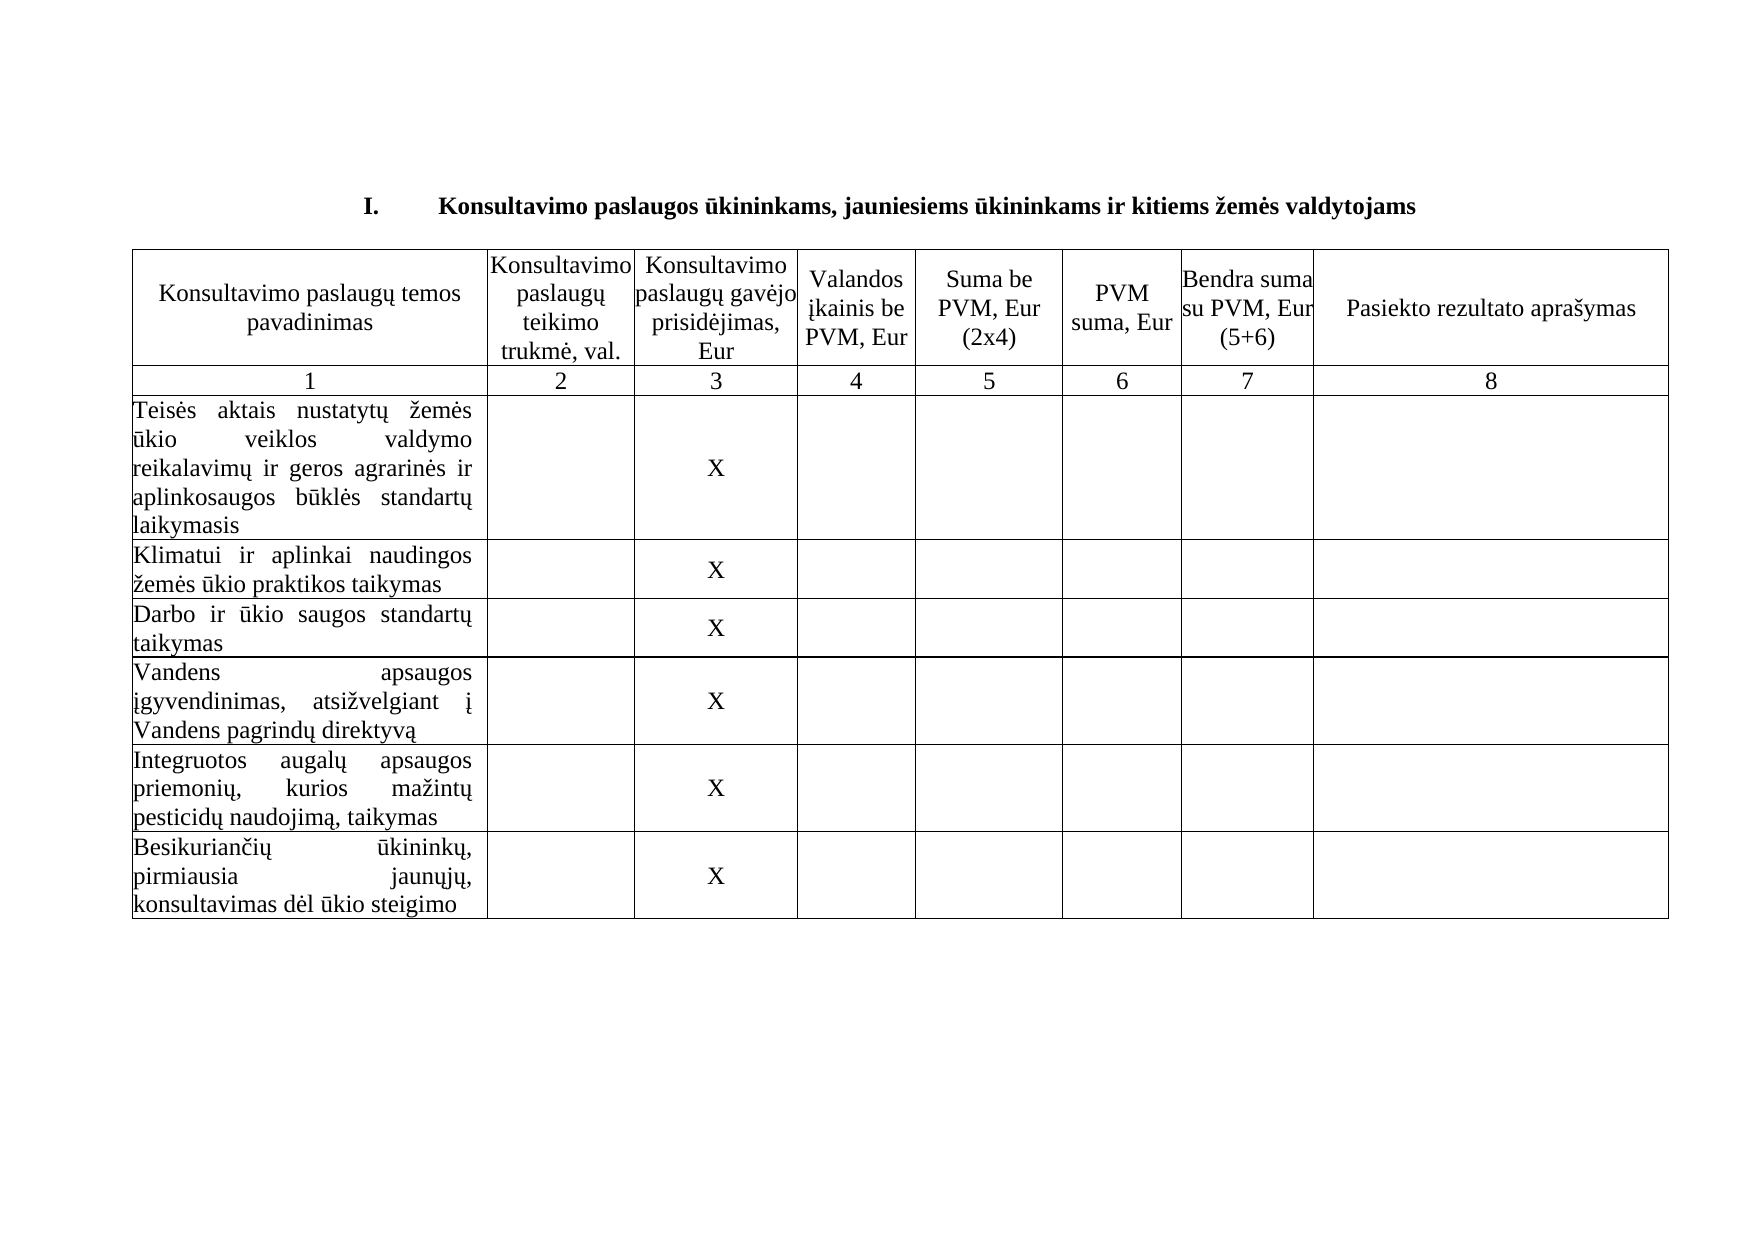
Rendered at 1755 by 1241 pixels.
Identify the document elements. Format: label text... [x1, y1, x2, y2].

table_cell X [635, 599, 797, 656]
table_cell [1063, 396, 1181, 539]
table_cell [488, 658, 634, 744]
table_cell 6 [1063, 366, 1181, 394]
table_cell [1314, 396, 1668, 539]
table_cell Teisės aktais nustatytų žemės ūkio veiklos valdymo reikalavimų ir geros agrarinės ir aplinkosaugos būklės standartų laikymasis [133, 396, 487, 539]
table_header Konsultavimo paslaugų temos pavadinimas [133, 250, 487, 365]
table_cell [916, 599, 1062, 656]
table_cell [1314, 540, 1668, 598]
text I. Konsultavimo paslaugos ūkininkams, jauniesiems ūkininkams ir kitiems žemės valdytojams [156, 191, 1624, 220]
table_cell [1182, 745, 1313, 831]
table_cell [1182, 658, 1313, 744]
table_cell [488, 832, 634, 918]
table_cell [916, 540, 1062, 598]
table_cell [1063, 658, 1181, 744]
table_cell Klimatui ir aplinkai naudingos žemės ūkio praktikos taikymas [133, 540, 487, 598]
table_cell Vandens apsaugos įgyvendinimas, atsižvelgiant į Vandens pagrindų direktyvą [133, 658, 487, 744]
table_cell [916, 832, 1062, 918]
table_cell X [635, 832, 797, 918]
table_cell [488, 599, 634, 656]
table_cell [916, 745, 1062, 831]
table_cell [1182, 832, 1313, 918]
table_header Suma be PVM, Eur (2x4) [916, 250, 1062, 365]
table_cell 8 [1314, 366, 1668, 394]
table_cell [488, 745, 634, 831]
table_header Valandos įkainis be PVM, Eur [798, 250, 915, 365]
table_cell [798, 540, 915, 598]
table_cell [1182, 540, 1313, 598]
table_cell 1 [133, 366, 487, 394]
table_cell [488, 540, 634, 598]
table_cell X [635, 658, 797, 744]
table_cell [1314, 599, 1668, 656]
table_cell X [635, 396, 797, 539]
table_header Bendra suma su PVM, Eur (5+6) [1182, 250, 1313, 365]
table_header Konsultavimo paslaugų teikimo trukmė, val. [488, 250, 634, 365]
table_cell 5 [916, 366, 1062, 394]
table_cell Integruotos augalų apsaugos priemonių, kurios mažintų pesticidų naudojimą, taikymas [133, 745, 487, 831]
table_cell [798, 745, 915, 831]
table_header Pasiekto rezultato aprašymas [1314, 250, 1668, 365]
table_cell [1063, 832, 1181, 918]
table_cell X [635, 540, 797, 598]
table_cell [1182, 599, 1313, 656]
table_cell [798, 832, 915, 918]
table_cell [798, 658, 915, 744]
table_cell [488, 396, 634, 539]
table_cell [1182, 396, 1313, 539]
table_cell [916, 396, 1062, 539]
table_cell Besikuriančių ūkininkų, pirmiausia jaunųjų, konsultavimas dėl ūkio steigimo [133, 832, 487, 918]
table_cell 2 [488, 366, 634, 394]
table_cell [798, 599, 915, 656]
table_cell 3 [635, 366, 797, 394]
table_cell Darbo ir ūkio saugos standartų taikymas [133, 599, 487, 656]
table_cell [1314, 832, 1668, 918]
table_cell [1063, 599, 1181, 656]
table_cell 4 [798, 366, 915, 394]
table_cell [1314, 658, 1668, 744]
table_cell [1063, 540, 1181, 598]
table_cell X [635, 745, 797, 831]
table_cell [1314, 745, 1668, 831]
table_header Konsultavimo paslaugų gavėjo prisidėjimas, Eur [635, 250, 797, 365]
table_cell [1063, 745, 1181, 831]
table_cell 7 [1182, 366, 1313, 394]
table_header PVM suma, Eur [1063, 250, 1181, 365]
table_cell [798, 396, 915, 539]
table_cell [916, 658, 1062, 744]
